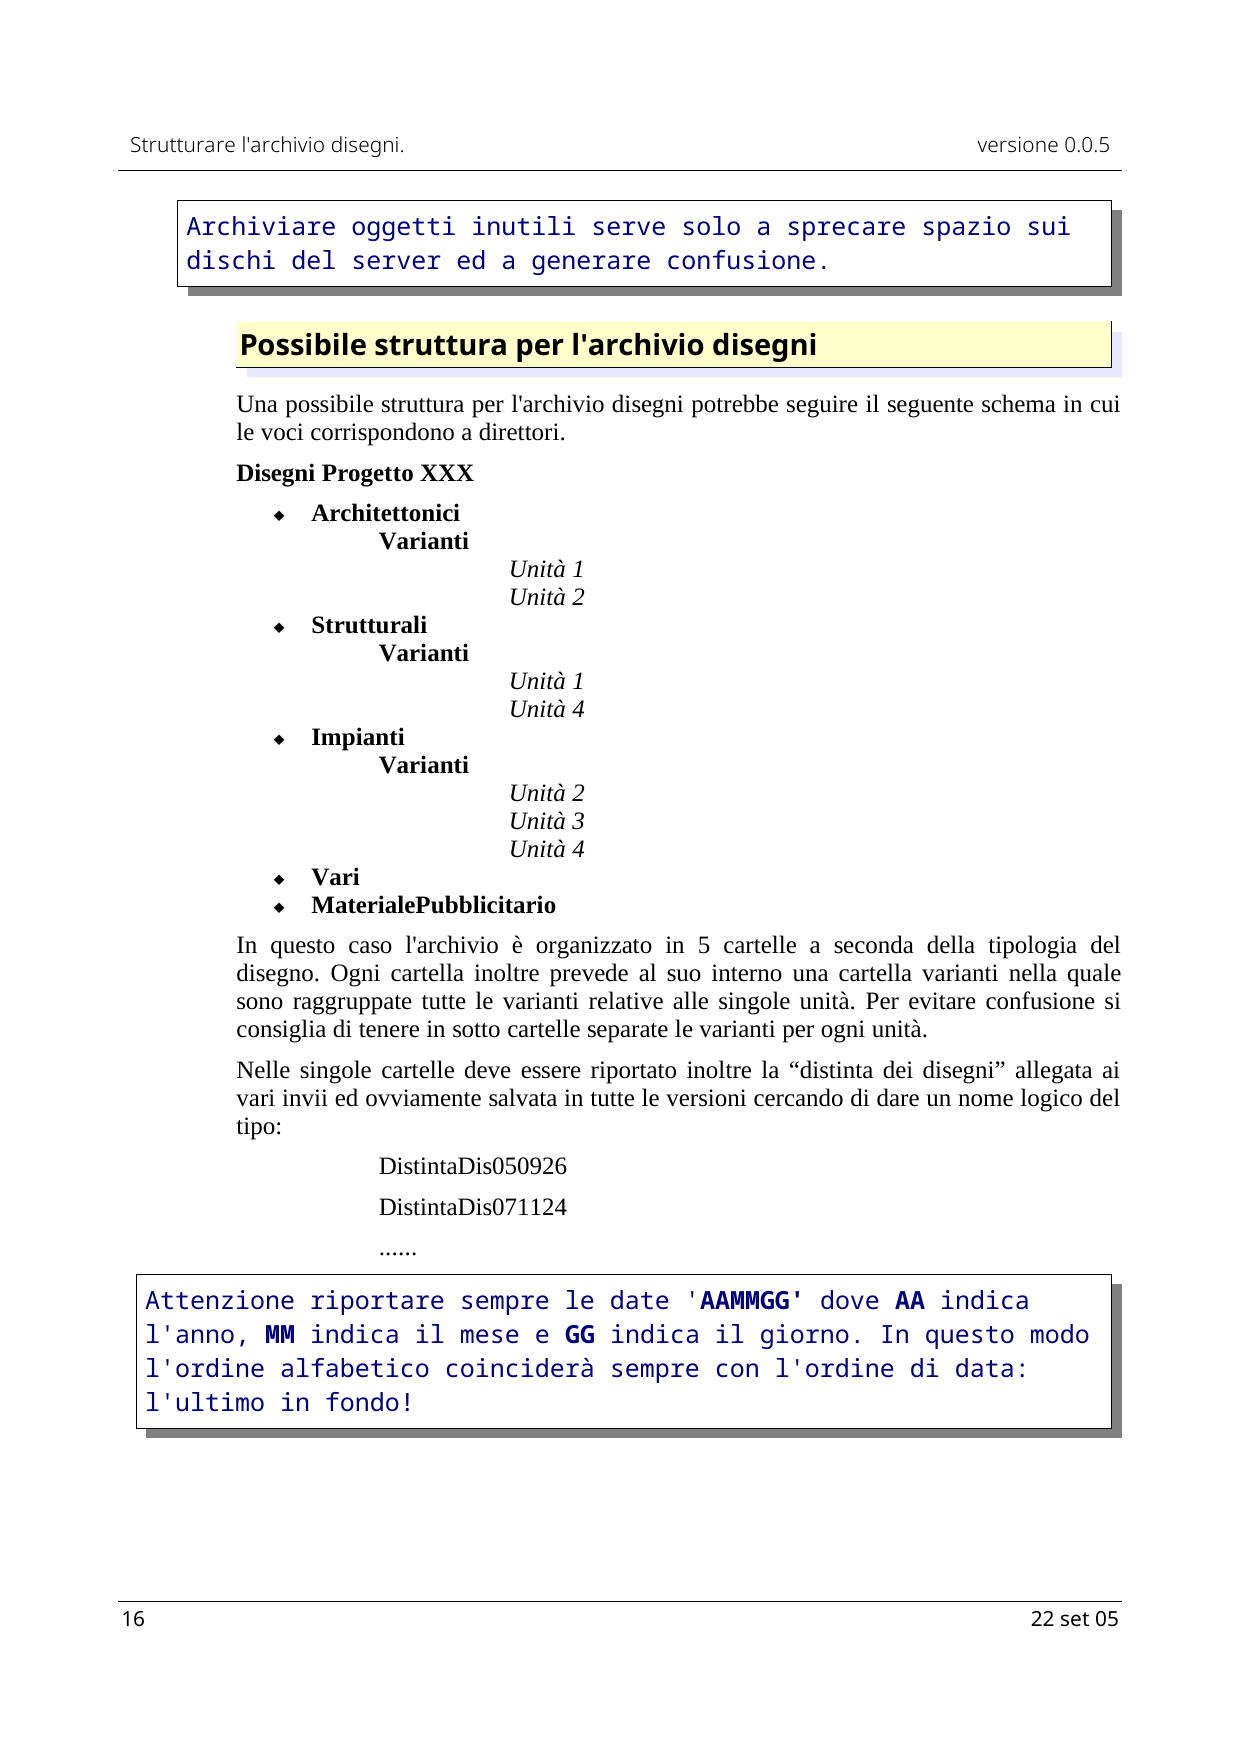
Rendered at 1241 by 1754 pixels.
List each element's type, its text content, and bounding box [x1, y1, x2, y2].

text Nelle singole cartelle deve essere riportato inoltre la “distinta dei disegni” allegata ai vari invii ed ovviamente salvata in tutte le versioni cercando di dare un nome logico del tipo: [236, 1056, 1122, 1140]
list Strutturali [274, 611, 1122, 639]
text Unità 4 [509, 835, 1122, 863]
subtitle Possibile struttura per l'archivio disegni [237, 322, 1111, 367]
text Unità 3 [509, 807, 1122, 835]
text DistintaDis071124 [378, 1193, 1122, 1221]
text Varianti [378, 751, 1122, 779]
text Unità 1 [509, 555, 1122, 583]
text Unità 2 [509, 583, 1122, 611]
text Unità 2 [509, 779, 1122, 807]
text ...... [378, 1233, 1122, 1261]
text Unità 1 [509, 667, 1122, 695]
text DistintaDis050926 [378, 1152, 1122, 1180]
text Varianti [378, 639, 1122, 667]
text Attenzione riportare sempre le date 'AAMMGG' dove AA indica l'anno, MM indica il mese e GG indica il giorno. In questo modo l'ordine alfabetico coinciderà sempre con l'ordine di data: l'ultimo in fondo! [137, 1275, 1111, 1427]
text Unità 4 [509, 695, 1122, 723]
list MaterialePubblicitario [274, 891, 1122, 919]
text Disegni Progetto XXX [236, 458, 1122, 486]
text Varianti [378, 527, 1122, 555]
text In questo caso l'archivio è organizzato in 5 cartelle a seconda della tipologia del disegno. Ogni cartella inoltre prevede al suo interno una cartella varianti nella quale sono raggruppate tutte le varianti relative alle singole unità. Per evitare confusione si consiglia di tenere in sotto cartelle separate le varianti per ogni unità. [236, 931, 1122, 1043]
list Vari [274, 863, 1122, 891]
text Una possibile struttura per l'archivio disegni potrebbe seguire il seguente schema in cui le voci corrispondono a direttori. [236, 390, 1122, 446]
list Impianti [274, 723, 1122, 751]
text Archiviare oggetti inutili serve solo a sprecare spazio sui dischi del server ed a generare confusione. [178, 201, 1111, 286]
list Architettonici [274, 499, 1122, 527]
